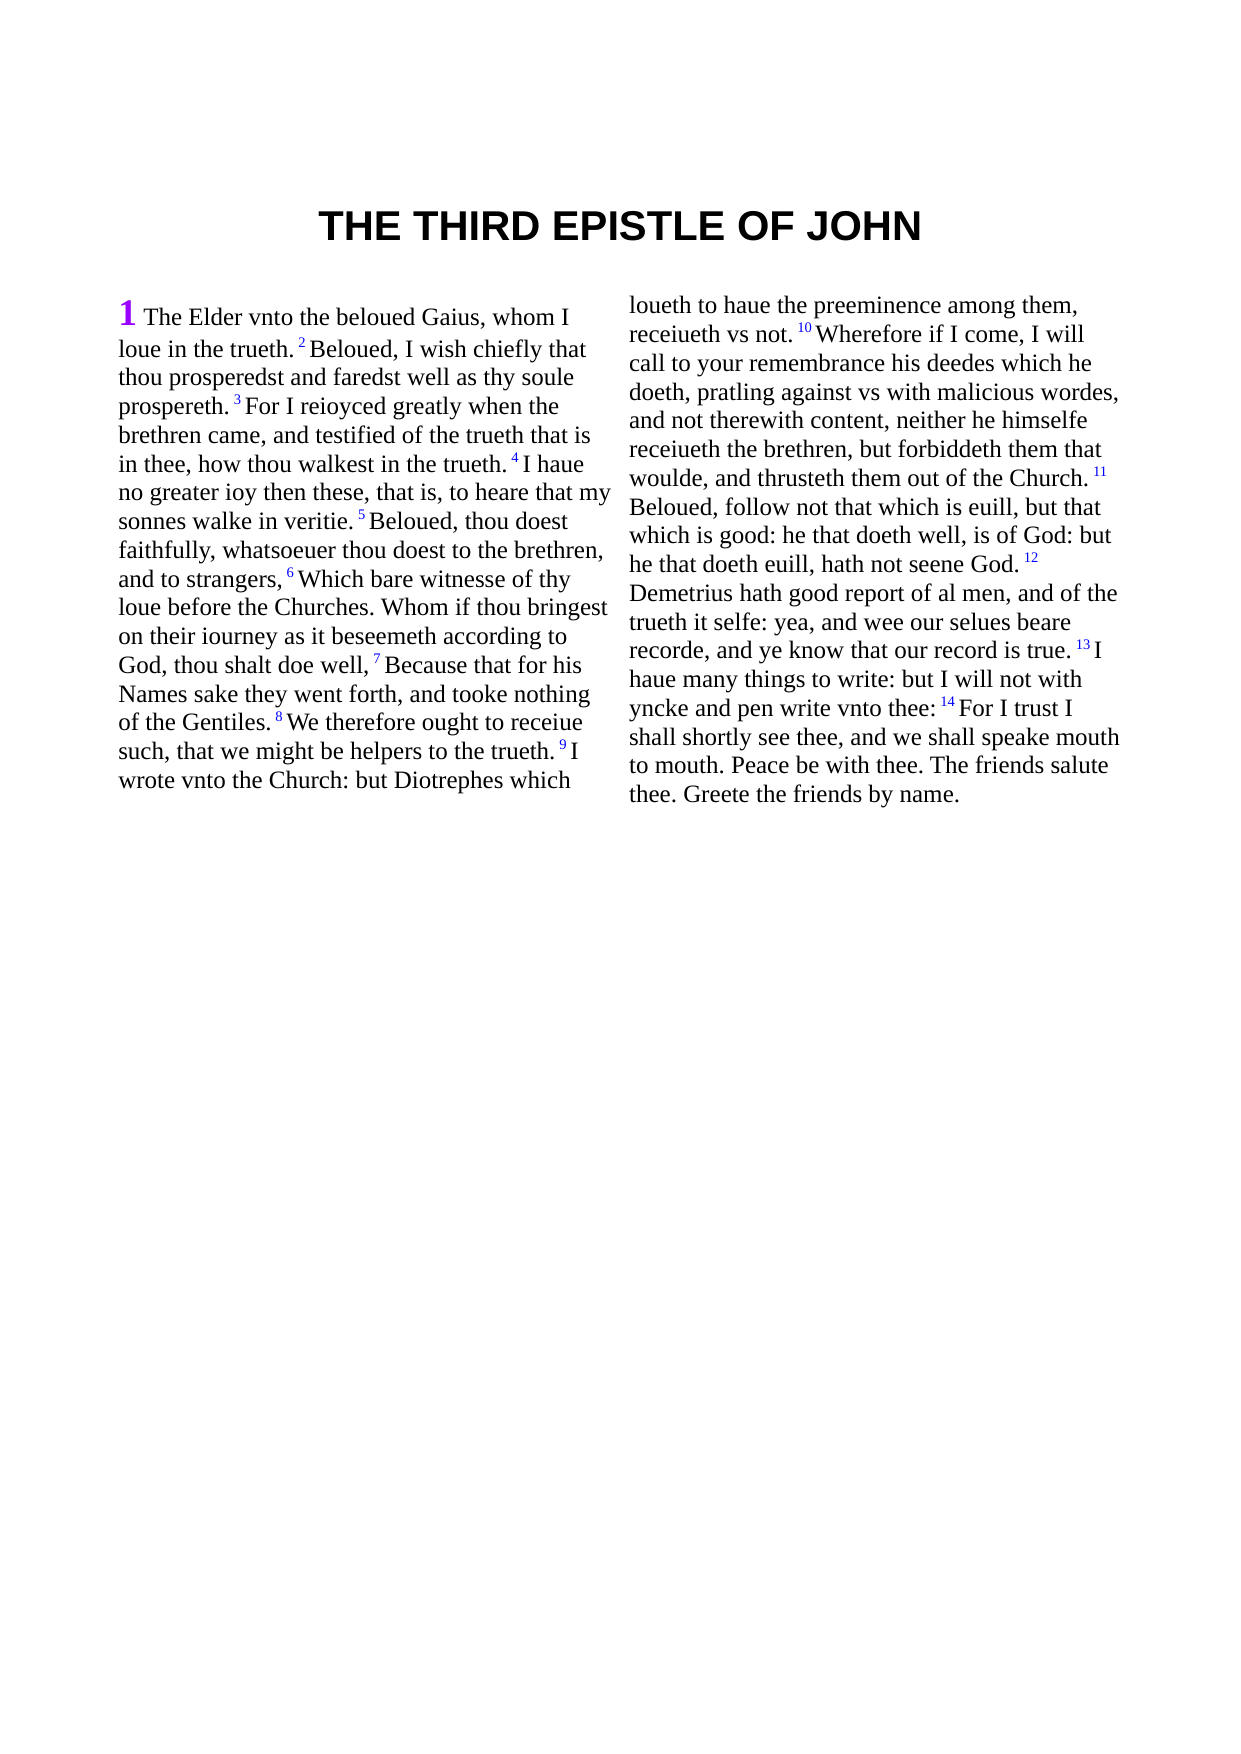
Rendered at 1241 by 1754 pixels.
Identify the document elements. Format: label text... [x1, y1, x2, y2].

text 1 The Elder vnto the beloued Gaius, whom I loue in the trueth. 2 Beloued, I wish chiefly that thou prosperedst and faredst well as thy soule prospereth. 3 For I reioyced greatly when the brethren came, and testified of the trueth that is in thee, how thou walkest in the trueth. 4 I haue no greater ioy then these, that is, to heare that my sonnes walke in veritie. 5 Beloued, thou doest faithfully, whatsoeuer thou doest to the brethren, and to strangers, 6 Which bare witnesse of thy loue before the Churches. Whom if thou bringest on their iourney as it beseemeth according to God, thou shalt doe well, 7 Because that for his Names sake they went forth, and tooke nothing of the Gentiles. 8 We therefore ought to receiue such, that we might be helpers to the trueth. 9 I wrote vnto the Church: but Diotrephes which [118, 291, 611, 794]
text loueth to haue the preeminence among them, receiueth vs not. 10 Wherefore if I come, I will call to your remembrance his deedes which he doeth, pratling against vs with malicious wordes, and not therewith content, neither he himselfe receiueth the brethren, but forbiddeth them that woulde, and thrusteth them out of the Church. 11 Beloued, follow not that which is euill, but that which is good: he that doeth well, is of God: but he that doeth euill, hath not seene God. 12 Demetrius hath good report of al men, and of the trueth it selfe: yea, and wee our selues beare recorde, and ye know that our record is true. 13 I haue many things to write: but I will not with yncke and pen write vnto thee: 14 For I trust I shall shortly see thee, and we shall speake mouth to mouth. Peace be with thee. The friends salute thee. Greete the friends by name. [629, 291, 1122, 808]
title THE THIRD EPISTLE OF JOHN [118, 201, 1122, 249]
